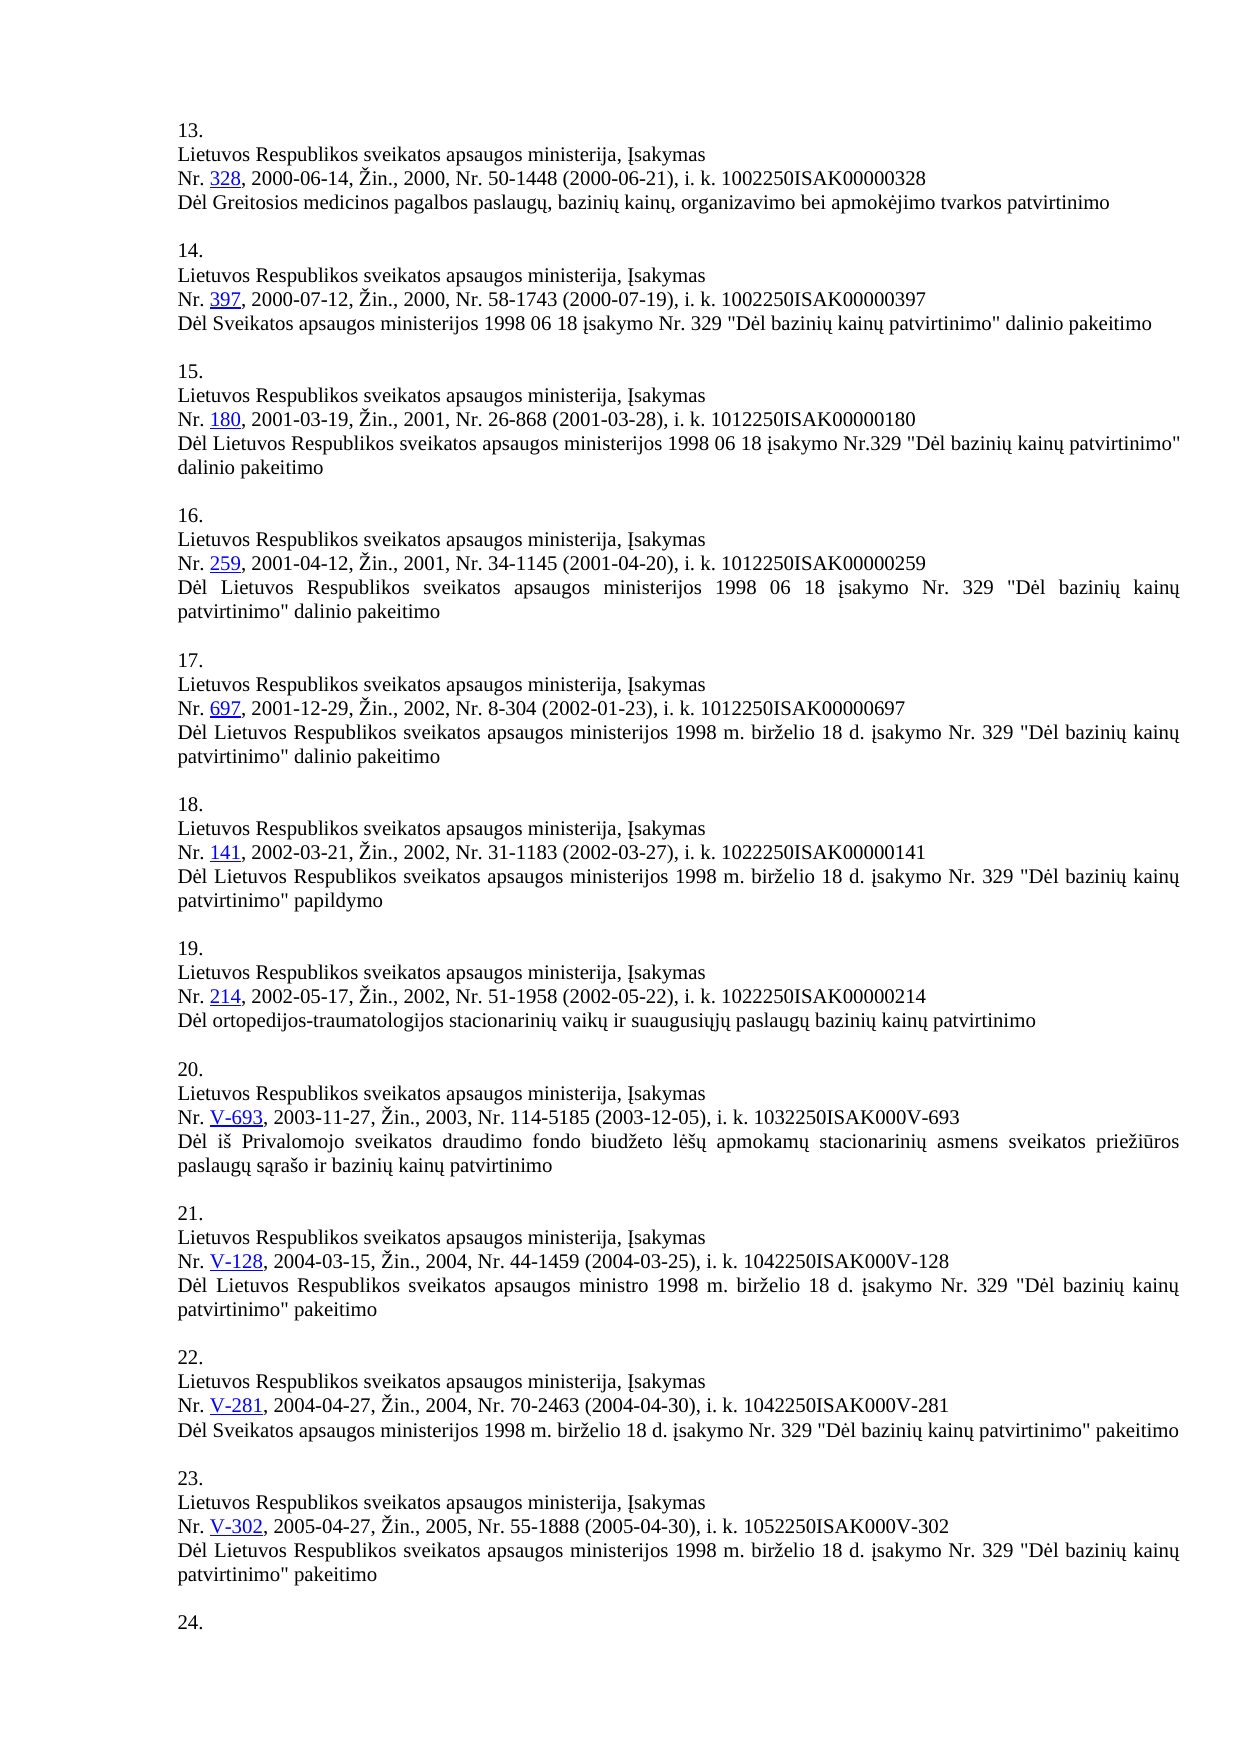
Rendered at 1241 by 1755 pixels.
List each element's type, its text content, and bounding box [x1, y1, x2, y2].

text Dėl Lietuvos Respublikos sveikatos apsaugos ministerijos 1998 m. birželio 18 d. įsakymo Nr. 329 "Dėl bazinių kainų patvirtinimo" pakeitimo [177, 1538, 1181, 1586]
text Nr. 259, 2001-04-12, Žin., 2001, Nr. 34-1145 (2001-04-20), i. k. 1012250ISAK00000259 [177, 551, 1181, 575]
text Dėl Lietuvos Respublikos sveikatos apsaugos ministerijos 1998 m. birželio 18 d. įsakymo Nr. 329 "Dėl bazinių kainų patvirtinimo" papildymo [177, 864, 1181, 912]
text Lietuvos Respublikos sveikatos apsaugos ministerija, Įsakymas [177, 1081, 1181, 1105]
text Nr. V-128, 2004-03-15, Žin., 2004, Nr. 44-1459 (2004-03-25), i. k. 1042250ISAK000V-128 [177, 1249, 1181, 1273]
text Dėl Lietuvos Respublikos sveikatos apsaugos ministerijos 1998 06 18 įsakymo Nr. 329 "Dėl bazinių kainų patvirtinimo" dalinio pakeitimo [177, 575, 1181, 623]
text 13. [177, 118, 1181, 142]
text Nr. V-302, 2005-04-27, Žin., 2005, Nr. 55-1888 (2005-04-30), i. k. 1052250ISAK000V-302 [177, 1514, 1181, 1538]
text Lietuvos Respublikos sveikatos apsaugos ministerija, Įsakymas [177, 262, 1181, 287]
text Nr. V-693, 2003-11-27, Žin., 2003, Nr. 114-5185 (2003-12-05), i. k. 1032250ISAK000V-693 [177, 1105, 1181, 1129]
text 15. [177, 359, 1181, 383]
text 21. [177, 1201, 1181, 1225]
text Nr. 180, 2001-03-19, Žin., 2001, Nr. 26-868 (2001-03-28), i. k. 1012250ISAK00000180 [177, 407, 1181, 431]
text Lietuvos Respublikos sveikatos apsaugos ministerija, Įsakymas [177, 1369, 1181, 1393]
text Dėl Lietuvos Respublikos sveikatos apsaugos ministerijos 1998 m. birželio 18 d. įsakymo Nr. 329 "Dėl bazinių kainų patvirtinimo" dalinio pakeitimo [177, 720, 1181, 768]
text Dėl ortopedijos-traumatologijos stacionarinių vaikų ir suaugusiųjų paslaugų bazinių kainų patvirtinimo [177, 1008, 1181, 1032]
text Lietuvos Respublikos sveikatos apsaugos ministerija, Įsakymas [177, 1490, 1181, 1514]
text Nr. 697, 2001-12-29, Žin., 2002, Nr. 8-304 (2002-01-23), i. k. 1012250ISAK00000697 [177, 696, 1181, 720]
text Lietuvos Respublikos sveikatos apsaugos ministerija, Įsakymas [177, 672, 1181, 696]
text Lietuvos Respublikos sveikatos apsaugos ministerija, Įsakymas [177, 142, 1181, 166]
text Nr. V-281, 2004-04-27, Žin., 2004, Nr. 70-2463 (2004-04-30), i. k. 1042250ISAK000V-281 [177, 1393, 1181, 1417]
text 17. [177, 647, 1181, 672]
text Lietuvos Respublikos sveikatos apsaugos ministerija, Įsakymas [177, 1225, 1181, 1249]
text Lietuvos Respublikos sveikatos apsaugos ministerija, Įsakymas [177, 960, 1181, 984]
text 16. [177, 503, 1181, 527]
text Nr. 214, 2002-05-17, Žin., 2002, Nr. 51-1958 (2002-05-22), i. k. 1022250ISAK00000214 [177, 984, 1181, 1008]
text Dėl Sveikatos apsaugos ministerijos 1998 m. birželio 18 d. įsakymo Nr. 329 "Dėl bazinių kainų patvirtinimo" pakeitimo [177, 1417, 1181, 1442]
text Dėl Lietuvos Respublikos sveikatos apsaugos ministerijos 1998 06 18 įsakymo Nr.329 "Dėl bazinių kainų patvirtinimo" dalinio pakeitimo [177, 431, 1181, 479]
text Dėl Greitosios medicinos pagalbos paslaugų, bazinių kainų, organizavimo bei apmokėjimo tvarkos patvirtinimo [177, 190, 1181, 214]
text 20. [177, 1057, 1181, 1081]
text Lietuvos Respublikos sveikatos apsaugos ministerija, Įsakymas [177, 816, 1181, 840]
text Lietuvos Respublikos sveikatos apsaugos ministerija, Įsakymas [177, 527, 1181, 551]
text Nr. 328, 2000-06-14, Žin., 2000, Nr. 50-1448 (2000-06-21), i. k. 1002250ISAK00000328 [177, 166, 1181, 190]
text Dėl iš Privalomojo sveikatos draudimo fondo biudžeto lėšų apmokamų stacionarinių asmens sveikatos priežiūros paslaugų sąrašo ir bazinių kainų patvirtinimo [177, 1129, 1181, 1177]
text 19. [177, 936, 1181, 960]
text 23. [177, 1466, 1181, 1490]
text 22. [177, 1345, 1181, 1369]
text Dėl Lietuvos Respublikos sveikatos apsaugos ministro 1998 m. birželio 18 d. įsakymo Nr. 329 "Dėl bazinių kainų patvirtinimo" pakeitimo [177, 1273, 1181, 1321]
text Lietuvos Respublikos sveikatos apsaugos ministerija, Įsakymas [177, 383, 1181, 407]
text Dėl Sveikatos apsaugos ministerijos 1998 06 18 įsakymo Nr. 329 "Dėl bazinių kainų patvirtinimo" dalinio pakeitimo [177, 311, 1181, 335]
text 14. [177, 238, 1181, 262]
text Nr. 141, 2002-03-21, Žin., 2002, Nr. 31-1183 (2002-03-27), i. k. 1022250ISAK00000141 [177, 840, 1181, 864]
text 18. [177, 792, 1181, 816]
text 24. [177, 1610, 1181, 1634]
text Nr. 397, 2000-07-12, Žin., 2000, Nr. 58-1743 (2000-07-19), i. k. 1002250ISAK00000397 [177, 287, 1181, 311]
